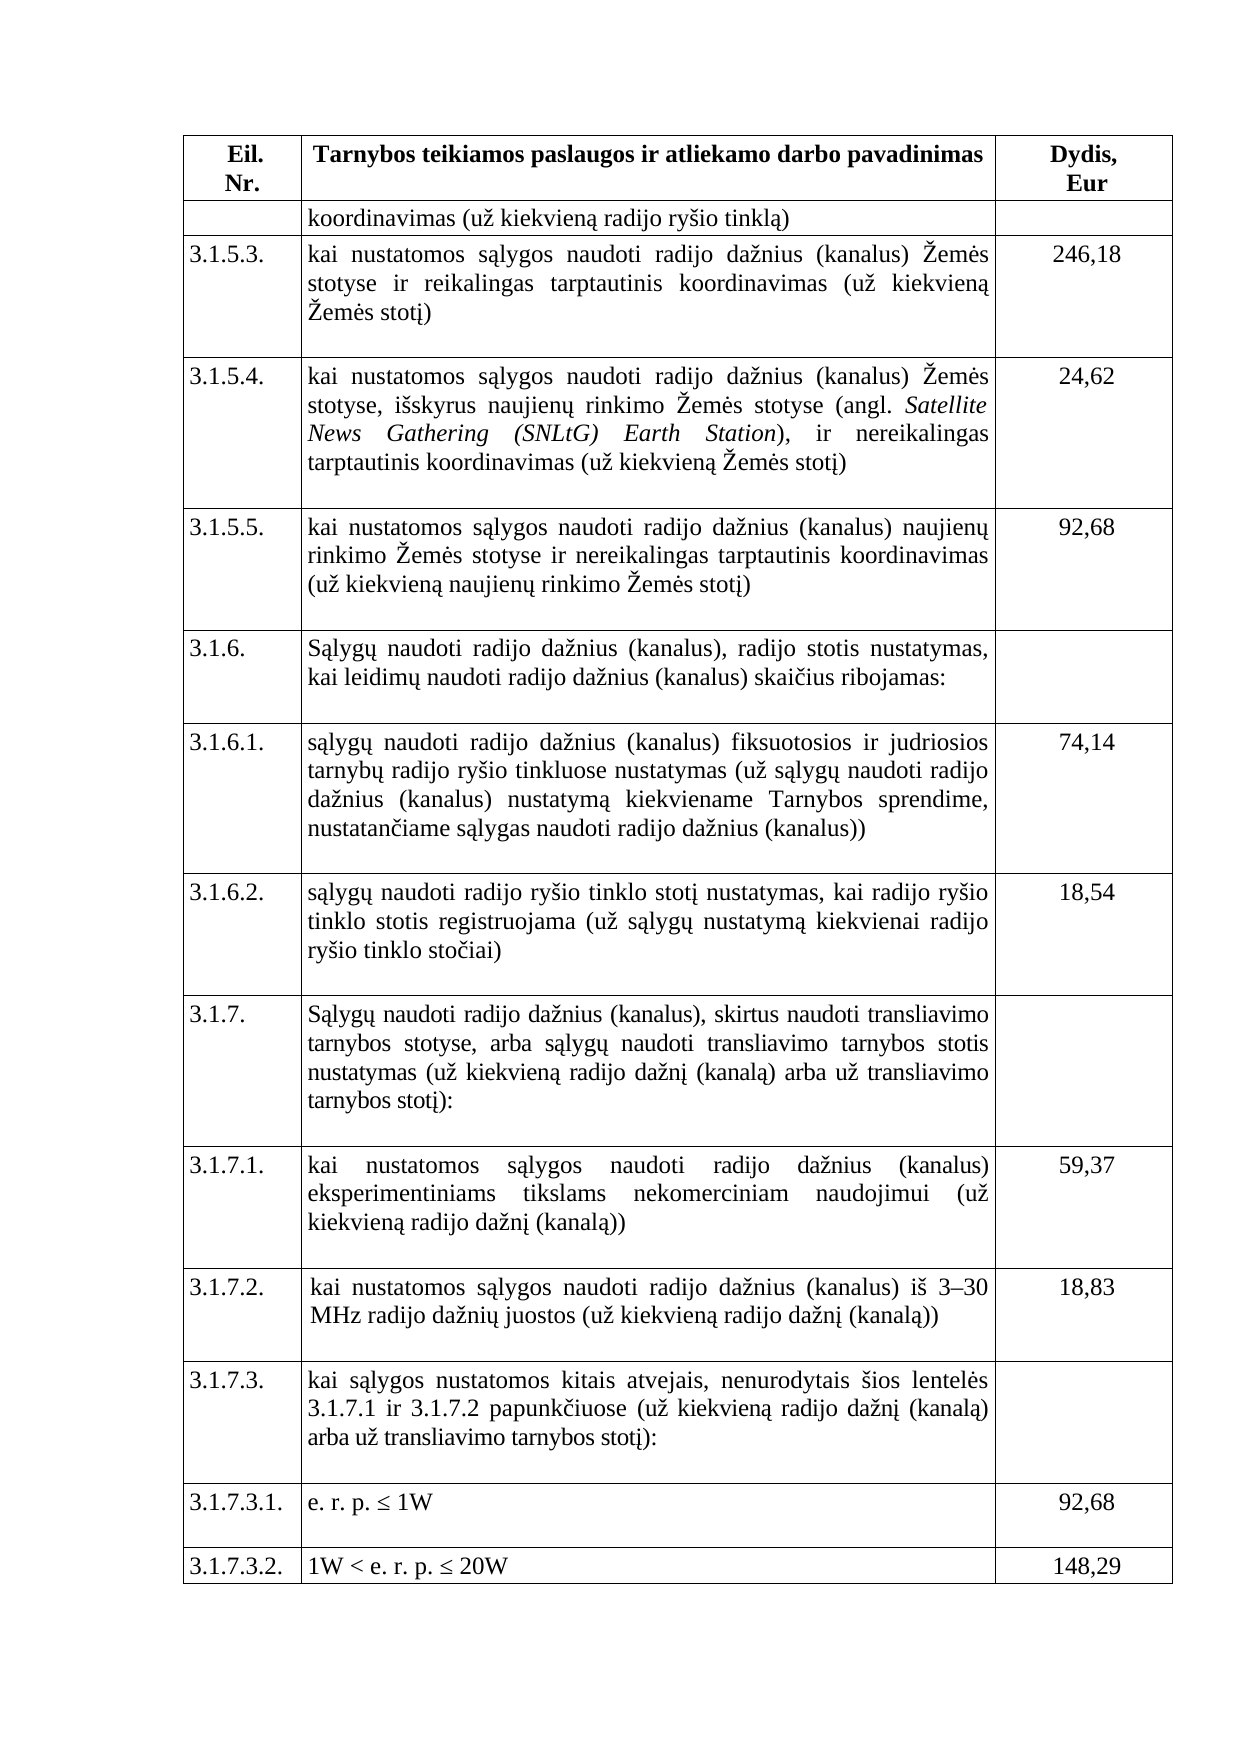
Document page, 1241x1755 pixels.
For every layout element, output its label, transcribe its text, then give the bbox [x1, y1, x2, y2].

table_cell 18,83 [996, 1269, 1172, 1361]
table_cell Sąlygų naudoti radijo dažnius (kanalus), skirtus naudoti transliavimo tarnybos stotyse, arba sąlygų naudoti transliavimo tarnybos stotis nustatymas (už kiekvieną radijo dažnį (kanalą) arba už transliavimo tarnybos stotį): [302, 996, 995, 1146]
table_cell 246,18 [996, 236, 1172, 357]
table_cell 3.1.5.4. [184, 358, 301, 508]
table_cell 3.1.7.2. [184, 1269, 301, 1361]
table_cell 3.1.6.1. [184, 724, 301, 873]
table_cell 3.1.7.3.1. [184, 1484, 301, 1547]
table_header Dydis, Eur [996, 136, 1172, 199]
table_cell kai nustatomos sąlygos naudoti radijo dažnius (kanalus) naujienų rinkimo Žemės stotyse ir nereikalingas tarptautinis koordinavimas (už kiekvieną naujienų rinkimo Žemės stotį) [302, 509, 995, 629]
table_cell [184, 201, 301, 235]
table_cell 92,68 [996, 509, 1172, 629]
table_cell 59,37 [996, 1147, 1172, 1268]
table_cell [996, 996, 1172, 1146]
table_cell 148,29 [996, 1548, 1172, 1583]
table_cell kai nustatomos sąlygos naudoti radijo dažnius (kanalus) Žemės stotyse ir reikalingas tarptautinis koordinavimas (už kiekvieną Žemės stotį) [302, 236, 995, 357]
table_cell 3.1.5.3. [184, 236, 301, 357]
table_cell sąlygų naudoti radijo ryšio tinklo stotį nustatymas, kai radijo ryšio tinklo stotis registruojama (už sąlygų nustatymą kiekvienai radijo ryšio tinklo stočiai) [302, 874, 995, 995]
table_cell kai sąlygos nustatomos kitais atvejais, nenurodytais šios lentelės 3.1.7.1 ir 3.1.7.2 papunkčiuose (už kiekvieną radijo dažnį (kanalą) arba už transliavimo tarnybos stotį): [302, 1362, 995, 1483]
table_cell 3.1.7.3.2. [184, 1548, 301, 1583]
table_cell 92,68 [996, 1484, 1172, 1547]
table_cell kai nustatomos sąlygos naudoti radijo dažnius (kanalus) Žemės stotyse, išskyrus naujienų rinkimo Žemės stotyse (angl. Satellite News Gathering (SNLtG) Earth Station), ir nereikalingas tarptautinis koordinavimas (už kiekvieną Žemės stotį) [302, 358, 995, 508]
table_cell kai nustatomos sąlygos naudoti radijo dažnius (kanalus) iš 3–30 MHz radijo dažnių juostos (už kiekvieną radijo dažnį (kanalą)) [302, 1269, 995, 1361]
table_cell 3.1.7.1. [184, 1147, 301, 1268]
table_cell [996, 201, 1172, 235]
table_cell 18,54 [996, 874, 1172, 995]
table_cell sąlygų naudoti radijo dažnius (kanalus) fiksuotosios ir judriosios tarnybų radijo ryšio tinkluose nustatymas (už sąlygų naudoti radijo dažnius (kanalus) nustatymą kiekviename Tarnybos sprendime, nustatančiame sąlygas naudoti radijo dažnius (kanalus)) [302, 724, 995, 873]
table_cell 24,62 [996, 358, 1172, 508]
table_cell 3.1.7. [184, 996, 301, 1146]
table_header Eil. Nr. [184, 136, 301, 199]
table_cell Sąlygų naudoti radijo dažnius (kanalus), radijo stotis nustatymas, kai leidimų naudoti radijo dažnius (kanalus) skaičius ribojamas: [302, 631, 995, 723]
table_header Tarnybos teikiamos paslaugos ir atliekamo darbo pavadinimas [302, 136, 995, 199]
table_cell 74,14 [996, 724, 1172, 873]
table_cell kai nustatomos sąlygos naudoti radijo dažnius (kanalus) eksperimentiniams tikslams nekomerciniam naudojimui (už kiekvieną radijo dažnį (kanalą)) [302, 1147, 995, 1268]
table_cell [996, 631, 1172, 723]
table_cell 3.1.6.2. [184, 874, 301, 995]
table_cell 3.1.7.3. [184, 1362, 301, 1483]
table_cell 3.1.6. [184, 631, 301, 723]
table_cell 3.1.5.5. [184, 509, 301, 629]
table_cell e. r. p. ≤ 1W [302, 1484, 995, 1547]
table_cell 1W < e. r. p. ≤ 20W [302, 1548, 995, 1583]
table_cell koordinavimas (už kiekvieną radijo ryšio tinklą) [302, 201, 995, 235]
table_cell [996, 1362, 1172, 1483]
